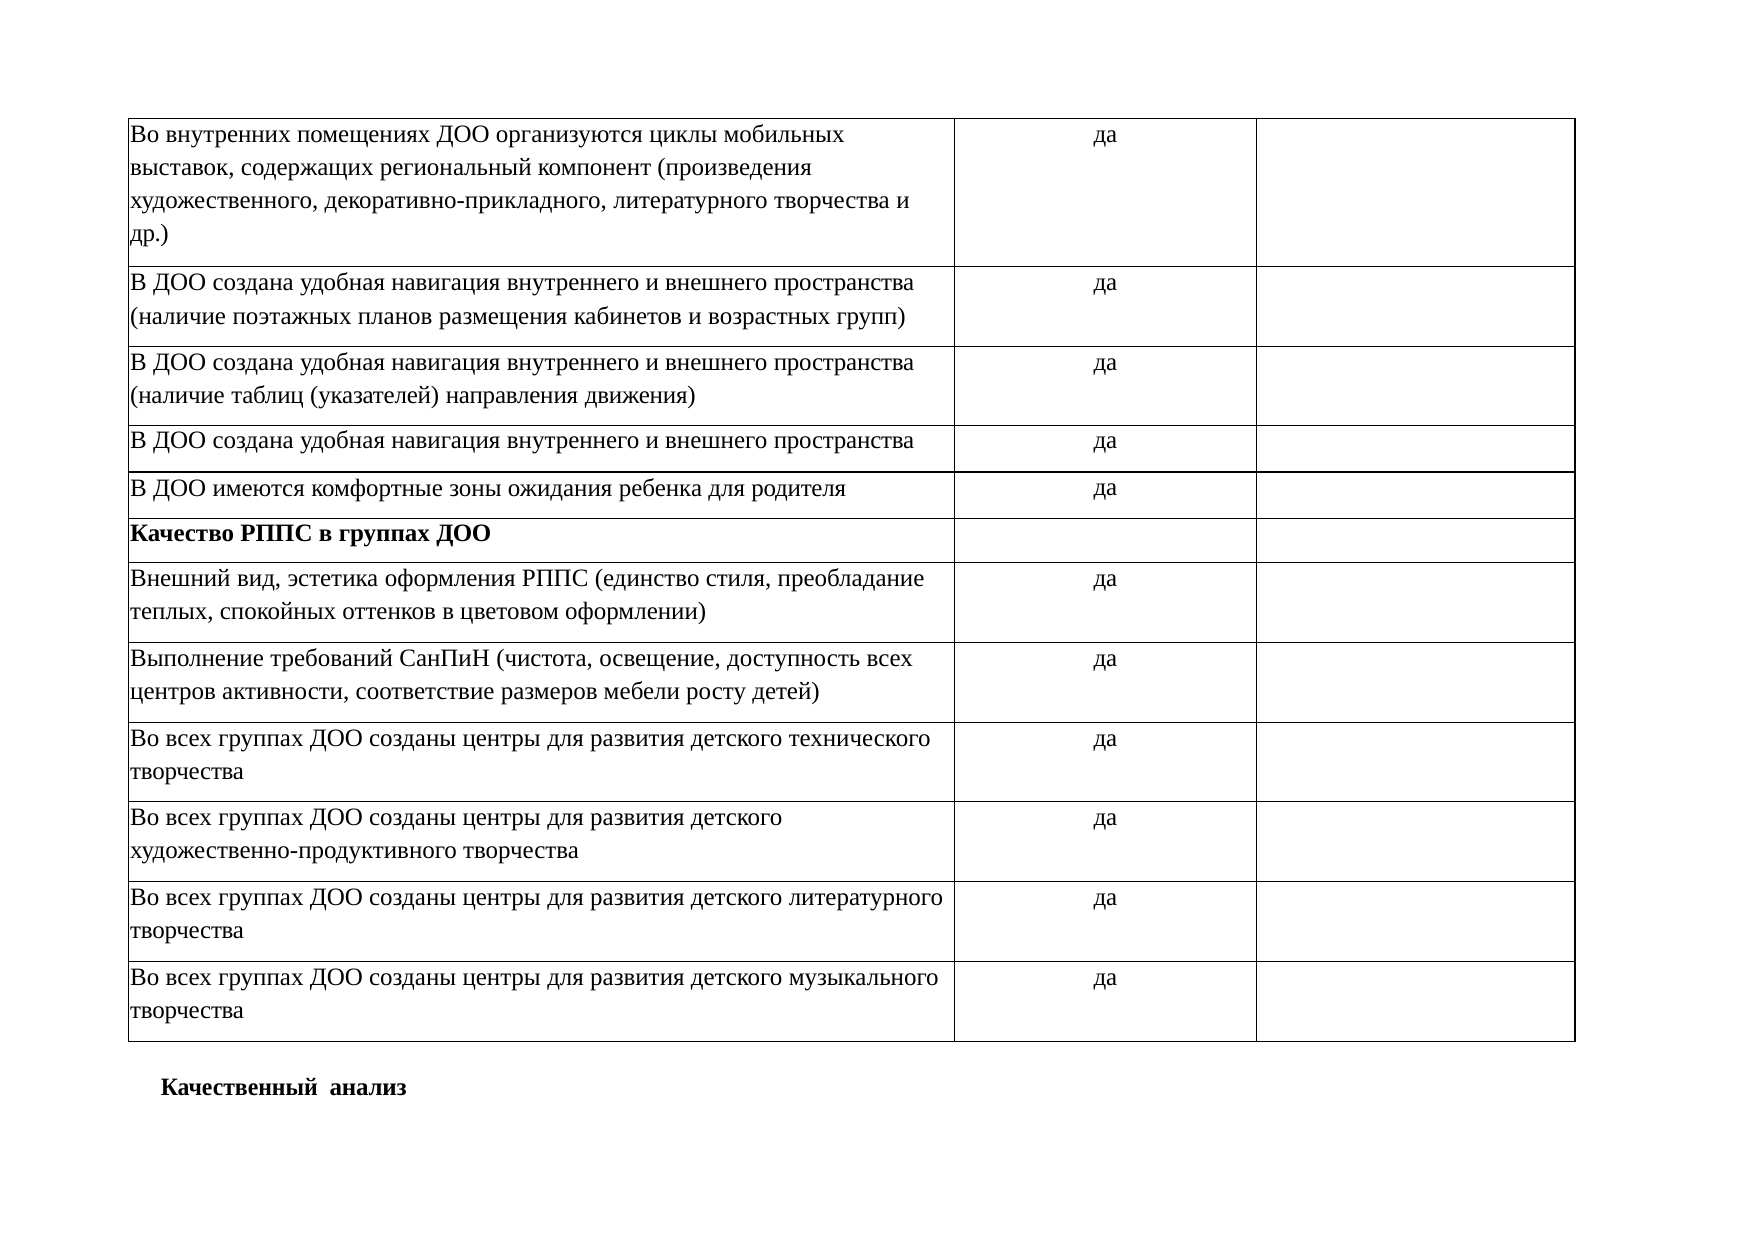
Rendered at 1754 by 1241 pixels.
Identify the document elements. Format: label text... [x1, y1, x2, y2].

table_cell В ДОО создана удобная навигация внутреннего и внешнего пространства [129, 426, 954, 471]
table_cell [1257, 563, 1574, 642]
table_cell [1257, 962, 1574, 1041]
table_cell [1257, 267, 1574, 346]
table_cell да [955, 347, 1256, 424]
text Качественный анализ [161, 1072, 1636, 1101]
table_cell Во всех группах ДОО созданы центры для развития детского художественно-продуктивного творчества [129, 802, 954, 881]
table_cell [1257, 882, 1574, 961]
table_cell да [955, 723, 1256, 801]
table_cell В ДОО имеются комфортные зоны ожидания ребенка для родителя [129, 473, 954, 518]
table_cell [1257, 643, 1574, 722]
table_cell да [955, 426, 1256, 471]
table_cell да [955, 563, 1256, 642]
table_cell да [955, 802, 1256, 881]
table_cell В ДОО создана удобная навигация внутреннего и внешнего пространства (наличие поэтажных планов размещения кабинетов и возрастных групп) [129, 267, 954, 346]
table_cell Внешний вид, эстетика оформления РППС (единство стиля, преобладание теплых, спокойных оттенков в цветовом оформлении) [129, 563, 954, 642]
table_cell Во всех группах ДОО созданы центры для развития детского технического творчества [129, 723, 954, 801]
table_cell да [955, 267, 1256, 346]
table_cell Во внутренних помещениях ДОО организуются циклы мобильных выставок, содержащих региональный компонент (произведения художественного, декоративно-прикладного, литературного творчества и др.) [129, 119, 954, 266]
table_cell [1257, 723, 1574, 801]
table_cell Во всех группах ДОО созданы центры для развития детского литературного творчества [129, 882, 954, 961]
table_cell Качество РППС в группах ДОО [129, 519, 954, 562]
table_cell [1257, 119, 1574, 266]
table_cell [1257, 519, 1574, 562]
table_cell да [955, 119, 1256, 266]
table_cell да [955, 473, 1256, 518]
table_cell да [955, 962, 1256, 1041]
table_cell да [955, 643, 1256, 722]
table_cell [1257, 802, 1574, 881]
table_cell [955, 519, 1256, 562]
table_cell Во всех группах ДОО созданы центры для развития детского музыкального творчества [129, 962, 954, 1041]
table_cell Выполнение требований СанПиН (чистота, освещение, доступность всех центров активности, соответствие размеров мебели росту детей) [129, 643, 954, 722]
table_cell [1257, 426, 1574, 471]
table_cell да [955, 882, 1256, 961]
table_cell [1257, 347, 1574, 424]
table_cell В ДОО создана удобная навигация внутреннего и внешнего пространства (наличие таблиц (указателей) направления движения) [129, 347, 954, 424]
table_cell [1257, 473, 1574, 518]
